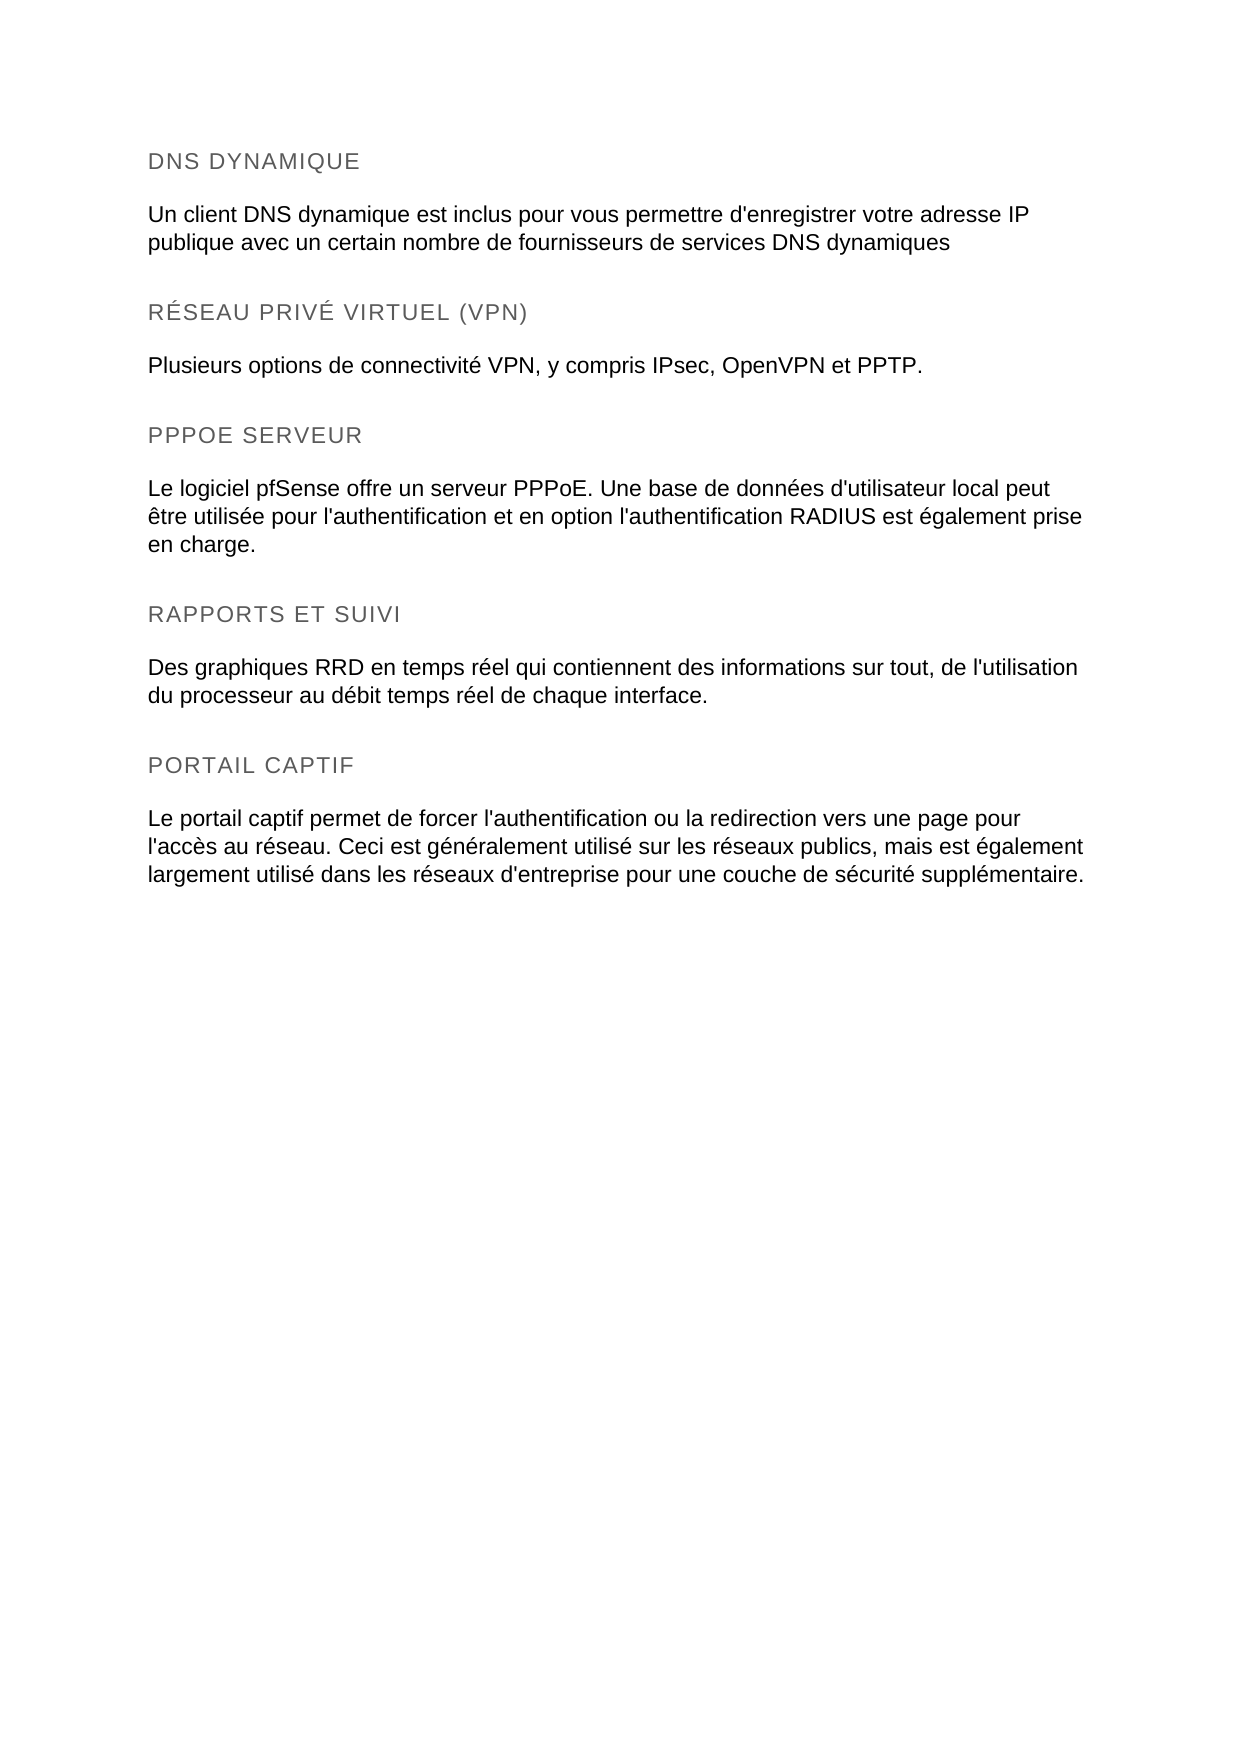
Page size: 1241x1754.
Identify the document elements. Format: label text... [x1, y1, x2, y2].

text Des graphiques RRD en temps réel qui contiennent des informations sur tout, de l'utilisation du processeur au débit temps réel de chaque interface. [148, 654, 1093, 708]
text DNS dynamique [148, 148, 1093, 174]
text Le logiciel pfSense offre un serveur PPPoE. Une base de données d'utilisateur local peut être utilisée pour l'authentification et en option l'authentification RADIUS est également prise en charge. [148, 475, 1093, 557]
text Réseau privé virtuel (VPN) [148, 299, 1093, 325]
text Le portail captif permet de forcer l'authentification ou la redirection vers une page pour l'accès au réseau. Ceci est généralement utilisé sur les réseaux publics, mais est également largement utilisé dans les réseaux d'entreprise pour une couche de sécurité supplémentaire. [148, 805, 1093, 887]
text Un client DNS dynamique est inclus pour vous permettre d'enregistrer votre adresse IP publique avec un certain nombre de fournisseurs de services DNS dynamiques [148, 201, 1093, 255]
text Plusieurs options de connectivité VPN, y compris IPsec, OpenVPN et PPTP. [148, 352, 1093, 378]
text Rapports et suivi [148, 601, 1093, 627]
text Portail captif [148, 752, 1093, 778]
text PPPoE serveur [148, 422, 1093, 448]
